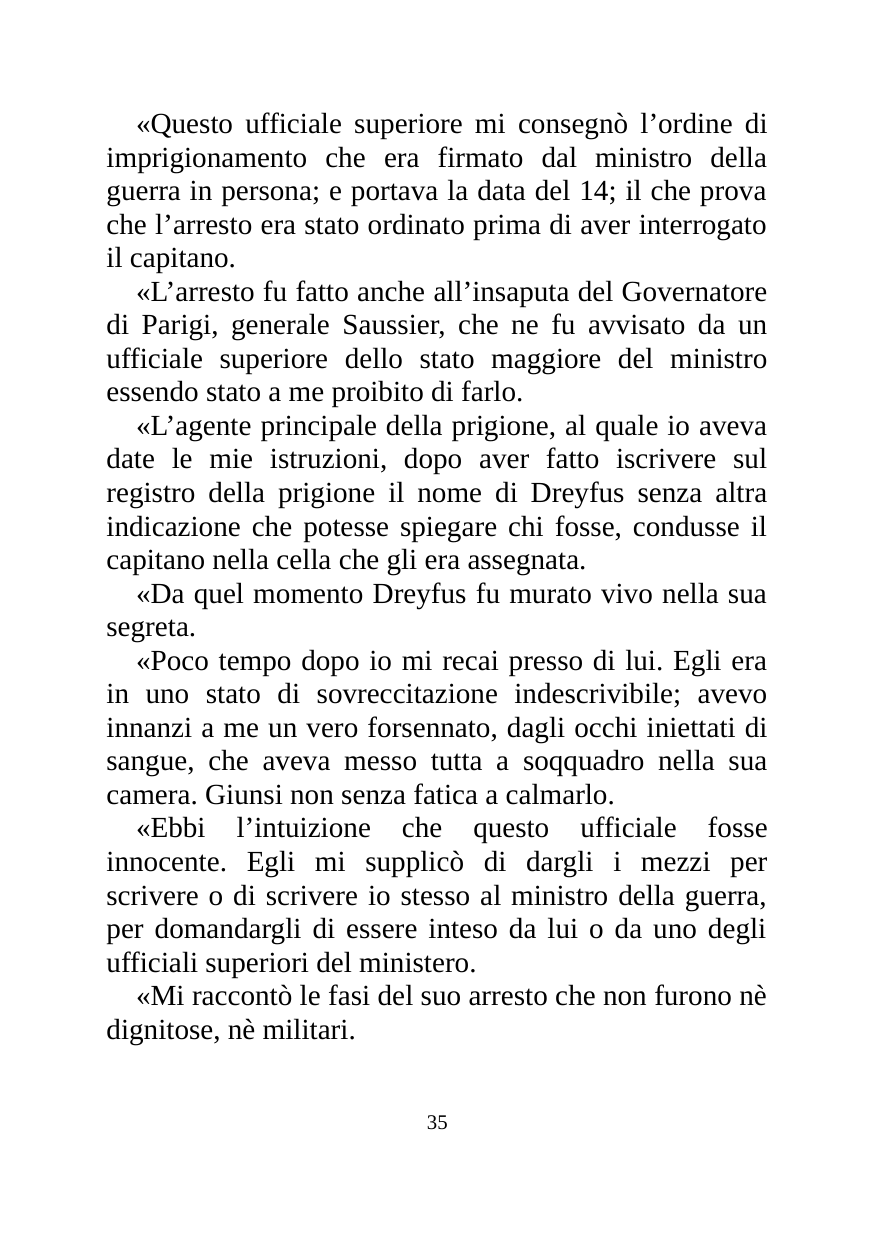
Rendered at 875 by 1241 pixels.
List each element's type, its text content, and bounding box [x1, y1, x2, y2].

text «L’agente principale della prigione, al quale io aveva date le mie istruzioni, dopo aver fatto iscrivere sul registro della prigione il nome di Dreyfus senza altra indicazione che potesse spiegare chi fosse, condusse il capitano nella cella che gli era assegnata. [106, 408, 768, 576]
text «Poco tempo dopo io mi recai presso di lui. Egli era in uno stato di sovreccitazione indescrivibile; avevo innanzi a me un vero forsennato, dagli occhi iniettati di sangue, che aveva messo tutta a soqquadro nella sua camera. Giunsi non senza fatica a calmarlo. [106, 643, 768, 811]
text «Mi raccontò le fasi del suo arresto che non furono nè dignitose, nè militari. [106, 978, 768, 1045]
text «Questo ufficiale superiore mi consegnò l’ordine di imprigionamento che era firmato dal ministro della guerra in persona; e portava la data del 14; il che prova che l’arresto era stato ordinato prima di aver interrogato il capitano. [106, 106, 768, 274]
text «Da quel momento Dreyfus fu murato vivo nella sua segreta. [106, 576, 768, 643]
text «Ebbi l’intuizione che questo ufficiale fosse innocente. Egli mi supplicò di dargli i mezzi per scrivere o di scrivere io stesso al ministro della guerra, per domandargli di essere inteso da lui o da uno degli ufficiali superiori del ministero. [106, 811, 768, 978]
text «L’arresto fu fatto anche all’insaputa del Governatore di Parigi, generale Saussier, che ne fu avvisato da un ufficiale superiore dello stato maggiore del ministro essendo stato a me proibito di farlo. [106, 274, 768, 408]
